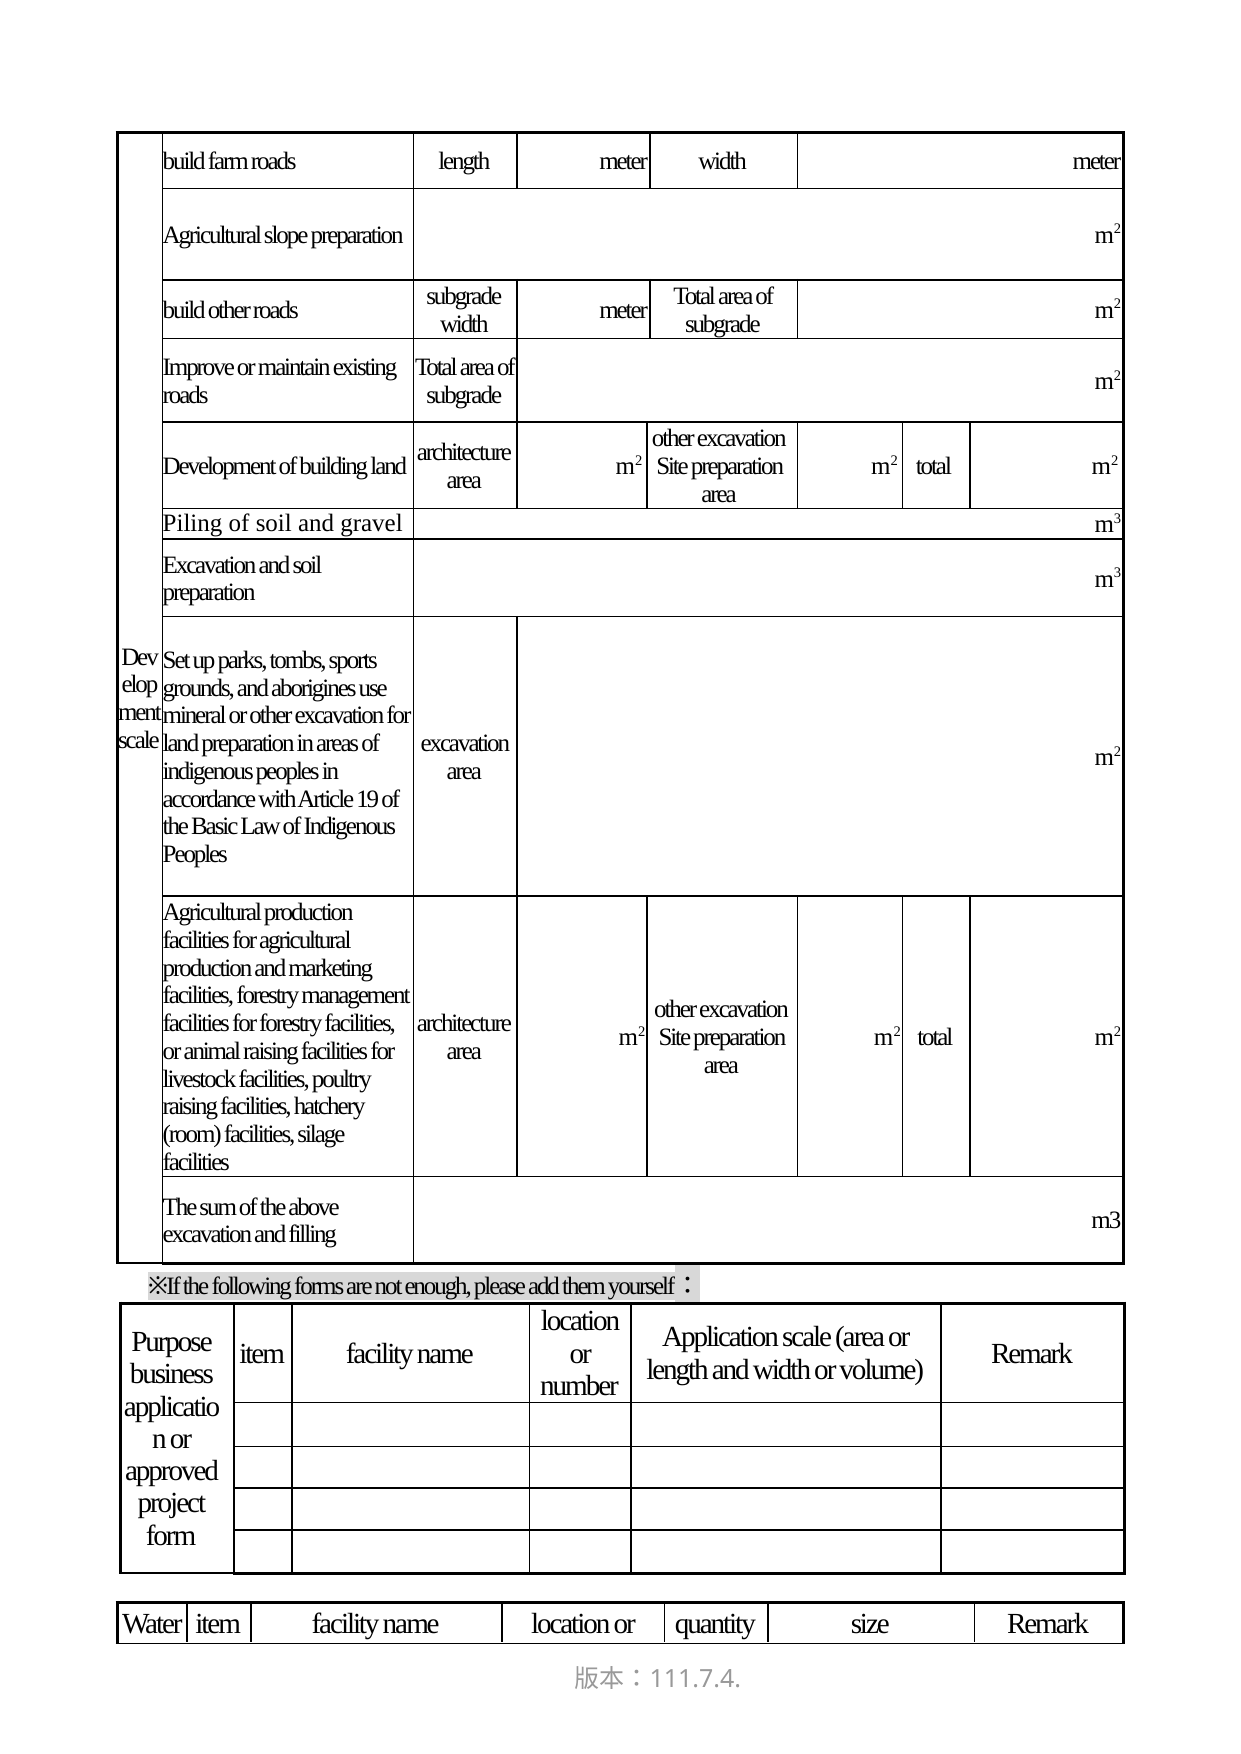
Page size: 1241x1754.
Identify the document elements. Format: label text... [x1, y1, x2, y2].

table_header item [235, 1305, 291, 1402]
table_header Water [119, 1604, 186, 1642]
table_cell Excavation and soil preparation [163, 540, 413, 616]
table_cell [293, 1447, 529, 1487]
table_header Purpose business application or approved project form [122, 1305, 233, 1572]
table_cell architecture area [414, 897, 516, 1176]
table_cell m2 [971, 423, 1122, 507]
table_header location or [503, 1604, 664, 1642]
table_cell [235, 1403, 291, 1446]
table_header build farm roads [163, 134, 413, 188]
table_header Application scale (area or length and width or volume) [632, 1305, 940, 1402]
table_cell build other roads [163, 281, 413, 337]
table_cell excavation area [414, 617, 516, 895]
table_cell [942, 1531, 1123, 1572]
table_cell other excavation Site preparation area [648, 423, 797, 507]
table_header Remark [975, 1604, 1122, 1642]
table_cell [235, 1489, 291, 1529]
table_cell [235, 1447, 291, 1487]
table_header quantity [665, 1604, 767, 1642]
table_cell meter [518, 281, 649, 337]
table_header location or number [530, 1305, 630, 1402]
table_cell [942, 1447, 1123, 1487]
table_header Development scale [119, 134, 162, 1262]
table_cell m2 [798, 281, 1122, 337]
table_cell other excavation Site preparation area [648, 897, 797, 1176]
table_cell architecture area [414, 423, 516, 507]
table_cell Set up parks, tombs, sports grounds, and aborigines use mineral or other excavation for land preparation in areas of indigenous peoples in accordance with Article 19 of the Basic Law of Indigenous Peoples [163, 617, 413, 895]
table_cell [293, 1531, 529, 1572]
table_cell m3 [414, 540, 1122, 616]
table_header item [188, 1604, 250, 1642]
table_cell total [903, 897, 969, 1176]
table_cell m2 [798, 423, 902, 507]
table_header facility name [252, 1604, 501, 1642]
table_cell [942, 1403, 1123, 1446]
table_cell Agricultural production facilities for agricultural production and marketing facilities, forestry management facilities for forestry facilities, or animal raising facilities for livestock facilities, poultry raising facilities, hatchery (room) facilities, silage facilities [163, 897, 413, 1176]
table_cell [632, 1447, 940, 1487]
table_cell m3 [414, 1177, 1122, 1262]
table_cell m2 [798, 897, 902, 1176]
table_cell m2 [518, 617, 1122, 895]
table_cell [530, 1403, 630, 1446]
table_cell [632, 1531, 940, 1572]
table_cell m2 [414, 189, 1122, 279]
table_cell [235, 1531, 291, 1572]
table_header meter [798, 134, 1122, 188]
table_cell m2 [518, 897, 646, 1176]
table_cell [632, 1489, 940, 1529]
table_cell m2 [518, 339, 1122, 421]
table_cell m2 [971, 897, 1122, 1176]
text ※If the following forms are not enough, please add them yourself： [148, 1265, 1092, 1302]
table_cell [942, 1489, 1123, 1529]
table_header meter [518, 134, 649, 188]
table_cell [293, 1403, 529, 1446]
table_header length [414, 134, 516, 188]
table_cell m2 [518, 423, 646, 507]
table_cell total [903, 423, 969, 507]
table_header facility name [293, 1305, 529, 1402]
table_cell Development of building land [163, 423, 413, 507]
table_cell [293, 1489, 529, 1529]
table_header Remark [942, 1305, 1123, 1402]
table_header size [769, 1604, 974, 1642]
table_cell Improve or maintain existing roads [163, 339, 413, 421]
table_cell [530, 1531, 630, 1572]
table_cell Agricultural slope preparation [163, 189, 413, 279]
table_cell [530, 1489, 630, 1529]
table_cell Piling of soil and gravel [163, 509, 413, 538]
table_cell subgrade width [414, 281, 516, 337]
table_cell [632, 1403, 940, 1446]
table_header width [651, 134, 797, 188]
table_cell Total area of subgrade [651, 281, 797, 337]
table_cell [530, 1447, 630, 1487]
table_cell Total area of subgrade [414, 339, 516, 421]
table_cell m3 [414, 509, 1122, 538]
table_cell The sum of the above excavation and filling [163, 1177, 413, 1262]
